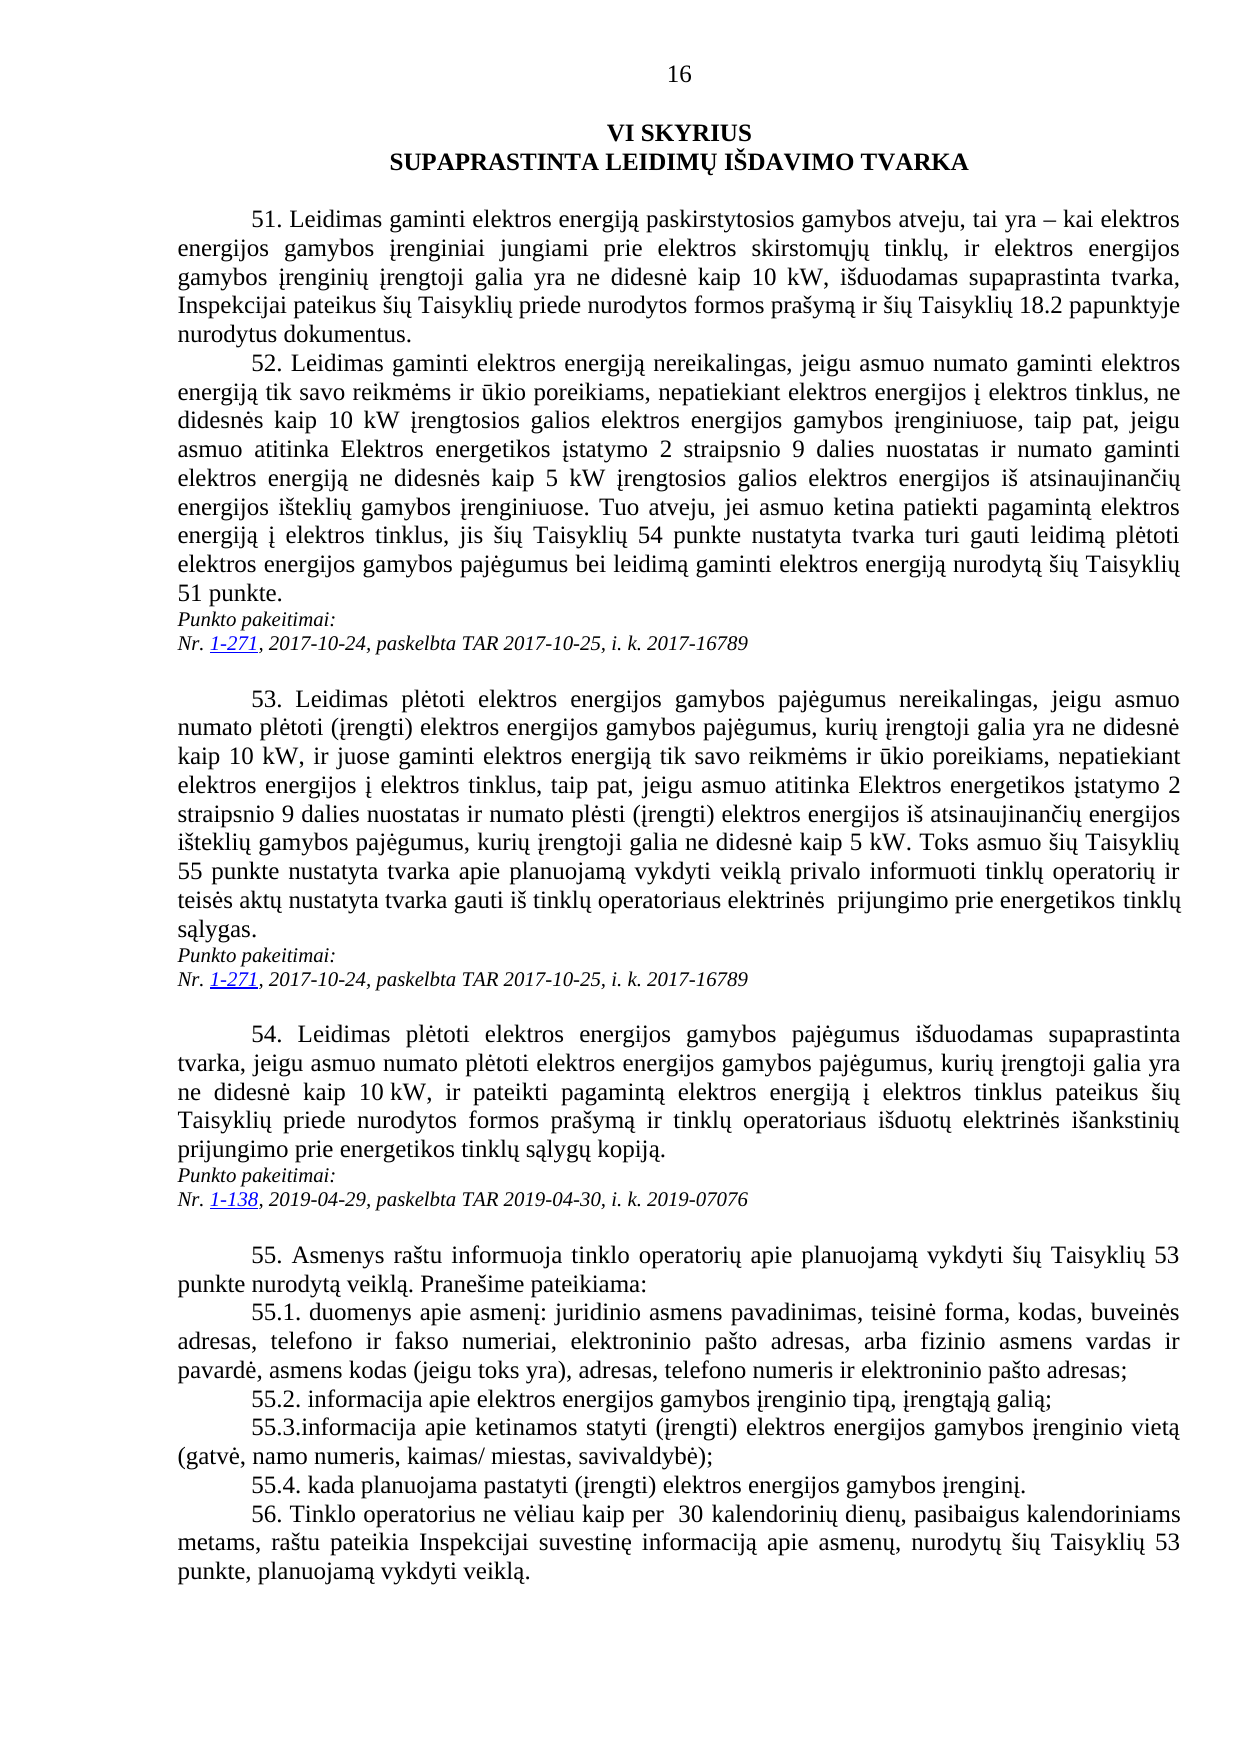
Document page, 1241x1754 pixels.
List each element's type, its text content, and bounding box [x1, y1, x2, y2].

text 55. Asmenys raštu informuoja tinklo operatorių apie planuojamą vykdyti šių Taisyklių 53 punkte nurodytą veiklą. Pranešime pateikiama: [177, 1240, 1181, 1297]
text 56. Tinklo operatorius ne vėliau kaip per 30 kalendorinių dienų, pasibaigus kalendoriniams metams, raštu pateikia Inspekcijai suvestinę informaciją apie asmenų, nurodytų šių Taisyklių 53 punkte, planuojamą vykdyti veiklą. [177, 1499, 1181, 1585]
text 55.1. duomenys apie asmenį: juridinio asmens pavadinimas, teisinė forma, kodas, buveinės adresas, telefono ir fakso numeriai, elektroninio pašto adresas, arba fizinio asmens vardas ir pavardė, asmens kodas (jeigu toks yra), adresas, telefono numeris ir elektroninio pašto adresas; [177, 1297, 1181, 1384]
text Nr. 1-271, 2017-10-24, paskelbta TAR 2017-10-25, i. k. 2017-16789 [177, 631, 1181, 655]
text 54. Leidimas plėtoti elektros energijos gamybos pajėgumus išduodamas supaprastinta tvarka, jeigu asmuo numato plėtoti elektros energijos gamybos pajėgumus, kurių įrengtoji galia yra ne didesnė kaip 10 kW, ir pateikti pagamintą elektros energiją į elektros tinklus pateikus šių Taisyklių priede nurodytos formos prašymą ir tinklų operatoriaus išduotų elektrinės išankstinių prijungimo prie energetikos tinklų sąlygų kopiją. [177, 1019, 1181, 1163]
text 55.3.informacija apie ketinamos statyti (įrengti) elektros energijos gamybos įrenginio vietą (gatvė, namo numeris, kaimas/ miestas, savivaldybė); [177, 1412, 1181, 1470]
text 53. Leidimas plėtoti elektros energijos gamybos pajėgumus nereikalingas, jeigu asmuo numato plėtoti (įrengti) elektros energijos gamybos pajėgumus, kurių įrengtoji galia yra ne didesnė kaip 10 kW, ir juose gaminti elektros energiją tik savo reikmėms ir ūkio poreikiams, nepatiekiant elektros energijos į elektros tinklus, taip pat, jeigu asmuo atitinka Elektros energetikos įstatymo 2 straipsnio 9 dalies nuostatas ir numato plėsti (įrengti) elektros energijos iš atsinaujinančių energijos išteklių gamybos pajėgumus, kurių įrengtoji galia ne didesnė kaip 5 kW. Toks asmuo šių Taisyklių 55 punkte nustatyta tvarka apie planuojamą vykdyti veiklą privalo informuoti tinklų operatorių ir teisės aktų nustatyta tvarka gauti iš tinklų operatoriaus elektrinės prijungimo prie energetikos tinklų sąlygas. [177, 684, 1181, 942]
text Punkto pakeitimai: [177, 607, 1181, 631]
text Punkto pakeitimai: [177, 1163, 1181, 1187]
text 55.4. kada planuojama pastatyti (įrengti) elektros energijos gamybos įrenginį. [177, 1470, 1181, 1499]
text VI SKYRIUS [177, 118, 1181, 147]
text Nr. 1-138, 2019-04-29, paskelbta TAR 2019-04-30, i. k. 2019-07076 [177, 1187, 1181, 1211]
text SUPAPRASTINTA LEIDIMŲ IŠDAVIMO TVARKA [177, 147, 1181, 176]
text 51. Leidimas gaminti elektros energiją paskirstytosios gamybos atveju, tai yra – kai elektros energijos gamybos įrenginiai jungiami prie elektros skirstomųjų tinklų, ir elektros energijos gamybos įrenginių įrengtoji galia yra ne didesnė kaip 10 kW, išduodamas supaprastinta tvarka, Inspekcijai pateikus šių Taisyklių priede nurodytos formos prašymą ir šių Taisyklių 18.2 papunktyje nurodytus dokumentus. [177, 204, 1181, 348]
text 52. Leidimas gaminti elektros energiją nereikalingas, jeigu asmuo numato gaminti elektros energiją tik savo reikmėms ir ūkio poreikiams, nepatiekiant elektros energijos į elektros tinklus, ne didesnės kaip 10 kW įrengtosios galios elektros energijos gamybos įrenginiuose, taip pat, jeigu asmuo atitinka Elektros energetikos įstatymo 2 straipsnio 9 dalies nuostatas ir numato gaminti elektros energiją ne didesnės kaip 5 kW įrengtosios galios elektros energijos iš atsinaujinančių energijos išteklių gamybos įrenginiuose. Tuo atveju, jei asmuo ketina patiekti pagamintą elektros energiją į elektros tinklus, jis šių Taisyklių 54 punkte nustatyta tvarka turi gauti leidimą plėtoti elektros energijos gamybos pajėgumus bei leidimą gaminti elektros energiją nurodytą šių Taisyklių 51 punkte. [177, 348, 1181, 607]
text Punkto pakeitimai: [177, 942, 1181, 967]
text Nr. 1-271, 2017-10-24, paskelbta TAR 2017-10-25, i. k. 2017-16789 [177, 967, 1181, 991]
text 55.2. informacija apie elektros energijos gamybos įrenginio tipą, įrengtąją galią; [177, 1384, 1181, 1412]
